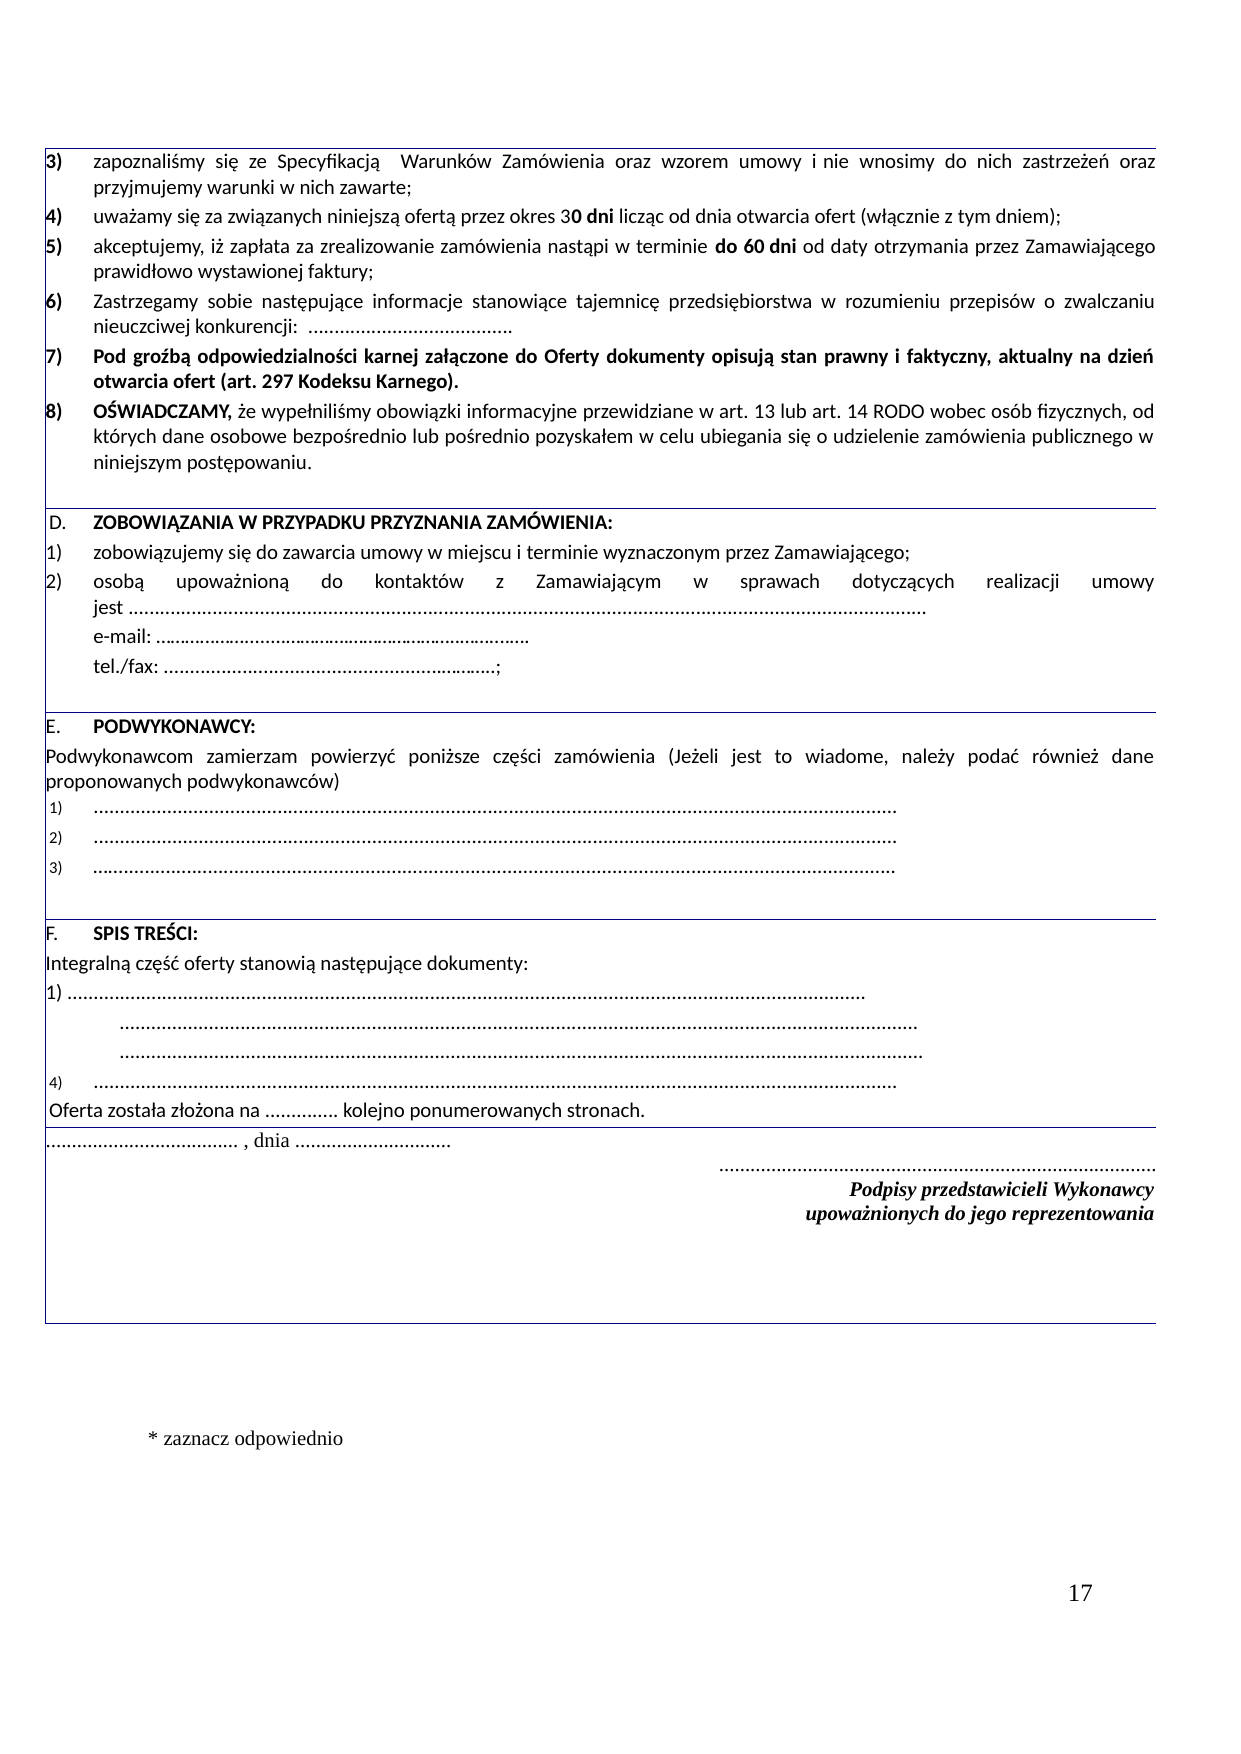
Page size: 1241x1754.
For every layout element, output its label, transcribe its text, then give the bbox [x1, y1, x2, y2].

table_cell PODWYKONAWCY: Podwykonawcom zamierzam powierzyć poniższe części zamówienia (Jeżeli jest to wiadome, należy podać również dane proponowanych podwykonawców) ......................................................................................................................................................... ......................................................................................................................................................... …...................................................................................................................................................... [46, 713, 1156, 919]
table_cell OŚWIADCZENIA: zamówienie zostanie zrealizowane w terminach określonych w SWZ oraz we wzorze umowy; w cenie naszej oferty zostały uwzględnione wszystkie koszty wykonania zamówienia; zapoznaliśmy się ze Specyfikacją Warunków Zamówienia oraz wzorem umowy i nie wnosimy do nich zastrzeżeń oraz przyjmujemy warunki w nich zawarte; uważamy się za związanych niniejszą ofertą przez okres 30 dni licząc od dnia otwarcia ofert (włącznie z tym dniem); akceptujemy, iż zapłata za zrealizowanie zamówienia nastąpi w terminie do 60 dni od daty otrzymania przez Zamawiającego prawidłowo wystawionej faktury; Zastrzegamy sobie następujące informacje stanowiące tajemnicę przedsiębiorstwa w rozumieniu przepisów o zwalczaniu nieuczciwej konkurencji: ....................................... Pod groźbą odpowiedzialności karnej załączone do Oferty dokumenty opisują stan prawny i faktyczny, aktualny na dzień otwarcia ofert (art. 297 Kodeksu Karnego). OŚWIADCZAMY, że wypełniliśmy obowiązki informacyjne przewidziane w art. 13 lub art. 14 RODO wobec osób fizycznych, od których dane osobowe bezpośrednio lub pośrednio pozyskałem w celu ubiegania się o udzielenie zamówienia publicznego w niniejszym postępowaniu. [46, 149, 1156, 508]
table_cell ZOBOWIĄZANIA W PRZYPADKU PRZYZNANIA ZAMÓWIENIA: zobowiązujemy się do zawarcia umowy w miejscu i terminie wyznaczonym przez Zamawiającego; osobą upoważnioną do kontaktów z Zamawiającym w sprawach dotyczących realizacji umowy jest ........................................................................................................................................................ e-mail: ………...……........………….…………………..……....…. tel./fax: .....................................................………..; [46, 509, 1156, 712]
table_cell ..................................... , dnia .............................. .................................................................................... Podpisy przedstawicieli Wykonawcy upoważnionych do jego reprezentowania [46, 1128, 1156, 1323]
text * zaznacz odpowiednio [148, 1426, 1093, 1449]
table_cell SPIS TREŚCI: Integralną część oferty stanowią następujące dokumenty: 1) ........................................................................................................................................................ ........................................................................................................................................................ ......................................................................................................................................................... ......................................................................................................................................................... Oferta została złożona na .............. kolejno ponumerowanych stronach. [46, 920, 1156, 1127]
